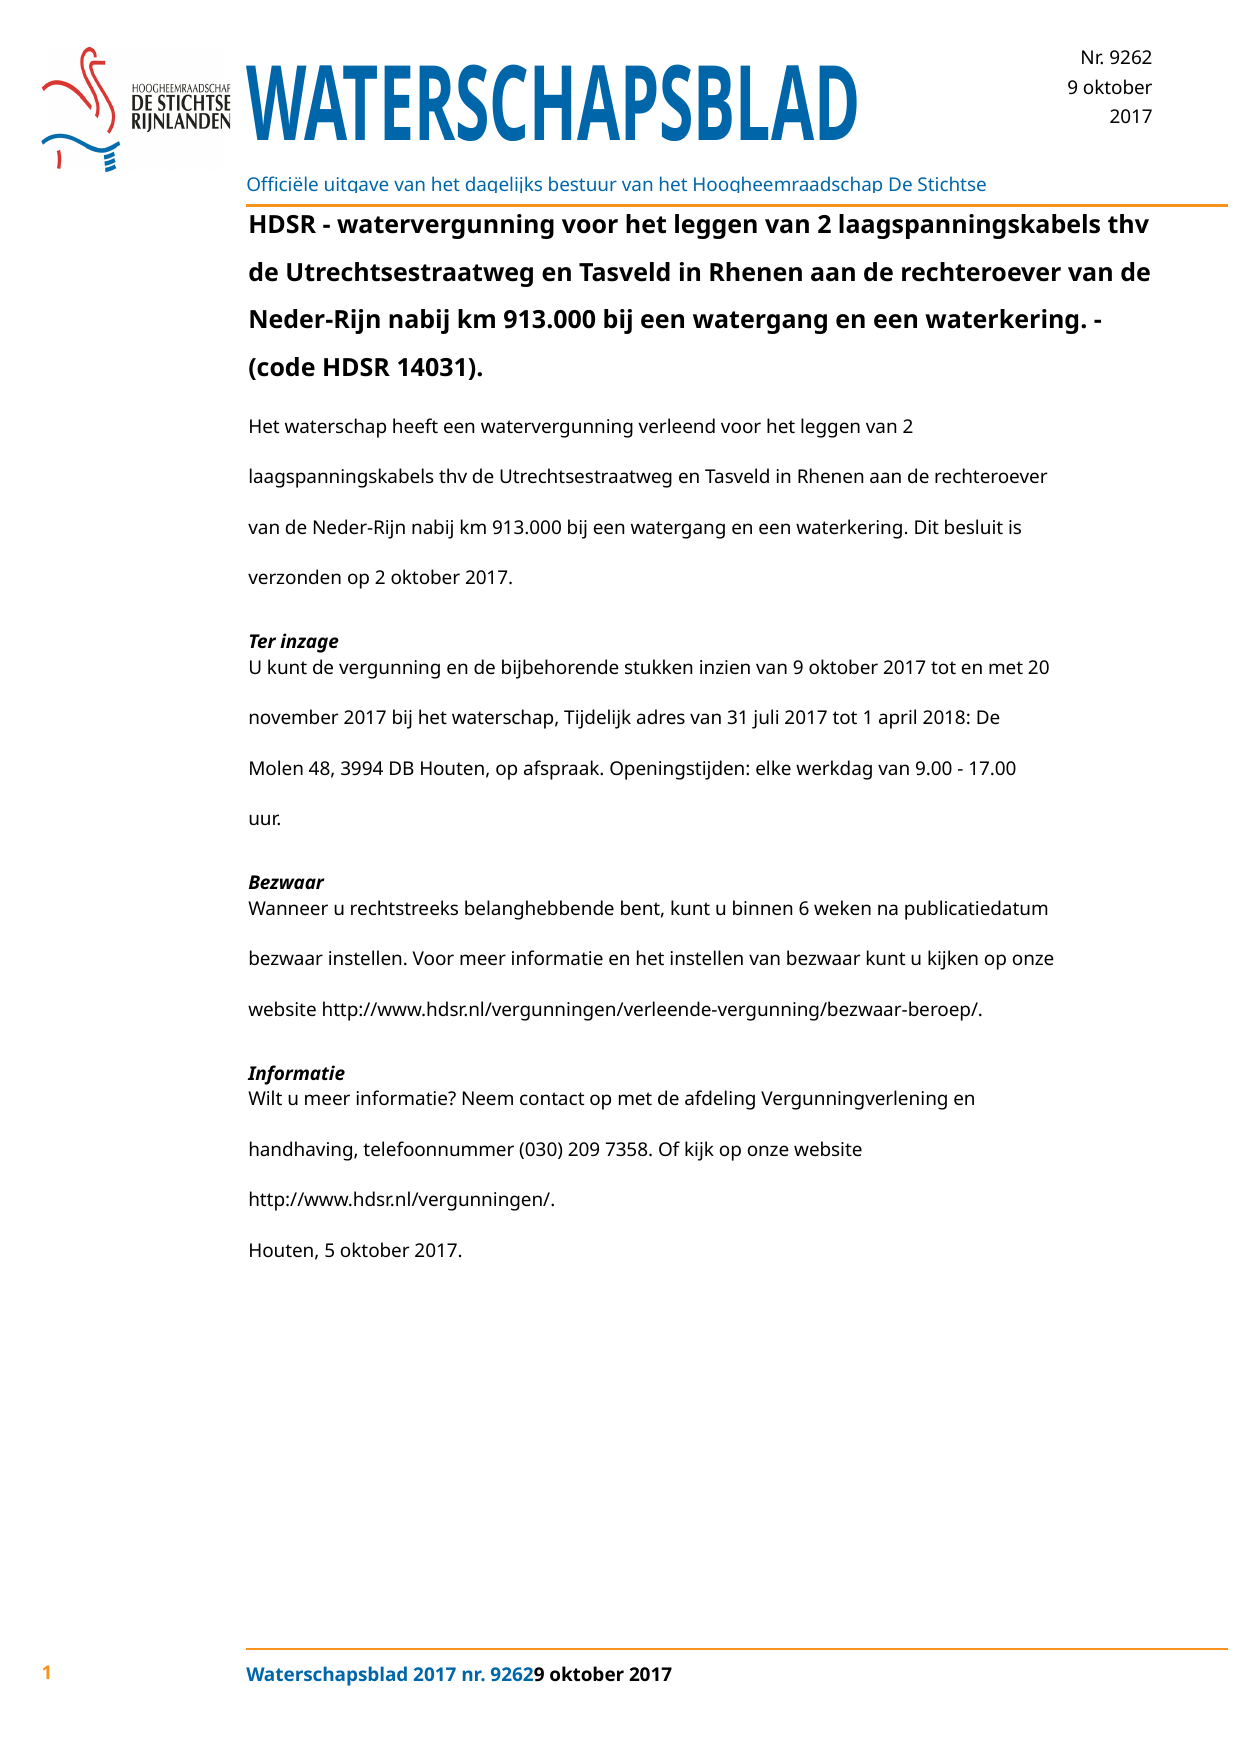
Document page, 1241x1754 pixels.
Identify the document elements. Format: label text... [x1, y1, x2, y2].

text handhaving, telefoonnummer (030) 209 7358. Of kijk op onze website [248, 1136, 1152, 1162]
text Het waterschap heeft een watervergunning verleend voor het leggen van 2 [248, 413, 1152, 439]
text Molen 48, 3994 DB Houten, op afspraak. Openingstijden: elke werkdag van 9.00 - 17.00 [248, 755, 1152, 781]
text Wilt u meer informatie? Neem contact op met de afdeling Vergunningverlening en [248, 1086, 1152, 1111]
text website http://www.hdsr.nl/vergunningen/verleende-vergunning/bezwaar-beroep/. [248, 996, 1152, 1022]
text Ter inzage [248, 628, 1152, 654]
text HDSR - watervergunning voor het leggen van 2 laagspanningskabels thv de Utrechtsestraatweg en Tasveld in Rhenen aan de rechteroever van de Neder-Rijn nabij km 913.000 bij een watergang en een waterkering. - (code HDSR 14031). [248, 207, 1152, 384]
text Wanneer u rechtstreeks belanghebbende bent, kunt u binnen 6 weken na publicatiedatum [248, 895, 1152, 921]
text laagspanningskabels thv de Utrechtsestraatweg en Tasveld in Rhenen aan de rechteroever [248, 463, 1152, 489]
text uur. [248, 805, 1152, 831]
text bezwaar instellen. Voor meer informatie en het instellen van bezwaar kunt u kijken op onze [248, 945, 1152, 971]
text http://www.hdsr.nl/vergunningen/. [248, 1186, 1152, 1212]
picture [41, 47, 231, 172]
text Houten, 5 oktober 2017. [248, 1237, 1152, 1262]
text Bezwaar [248, 869, 1152, 895]
text verzonden op 2 oktober 2017. [248, 564, 1152, 590]
text Informatie [248, 1060, 1152, 1086]
text U kunt de vergunning en de bijbehorende stukken inzien van 9 oktober 2017 tot en met 20 [248, 654, 1152, 680]
text november 2017 bij het waterschap, Tijdelijk adres van 31 juli 2017 tot 1 april 2018: De [248, 704, 1152, 730]
text van de Neder-Rijn nabij km 913.000 bij een watergang en een waterkering. Dit besluit is [248, 514, 1152, 540]
